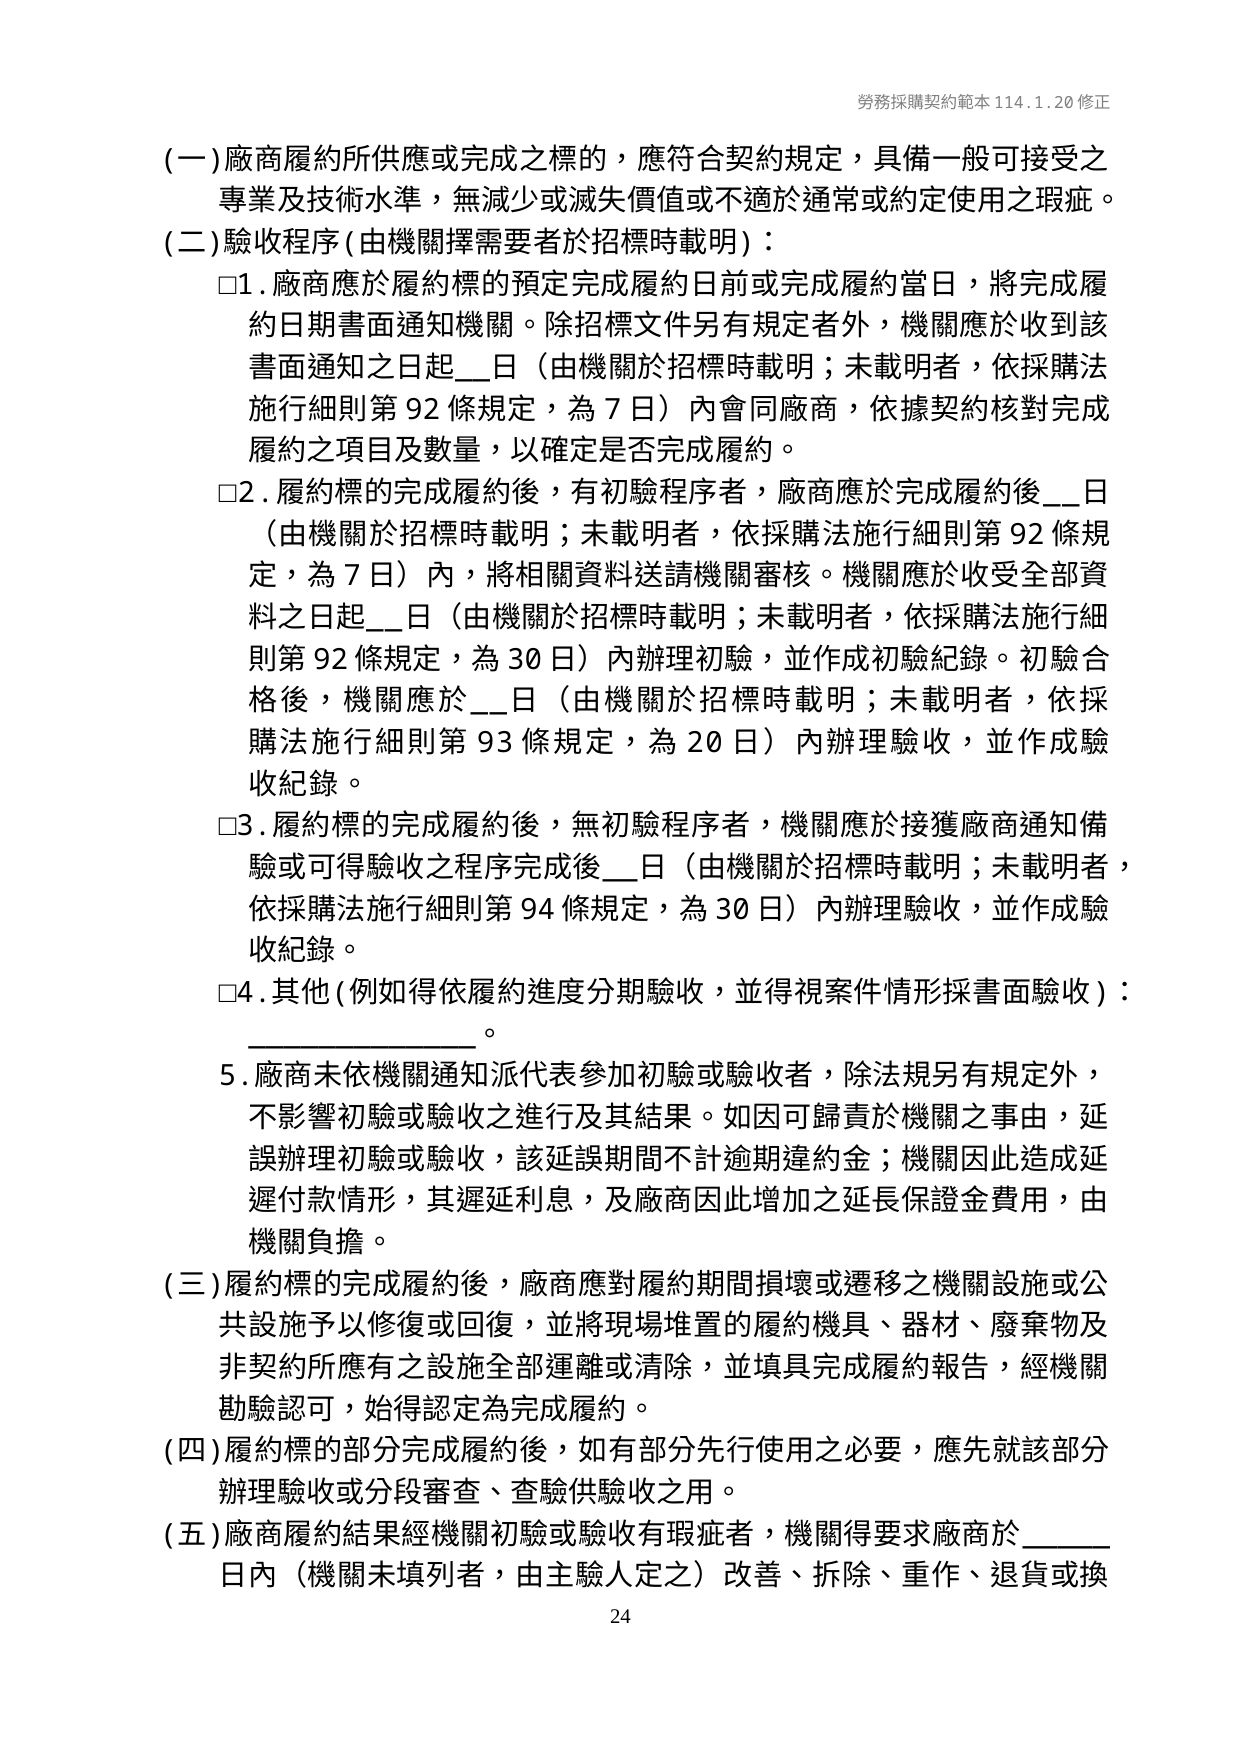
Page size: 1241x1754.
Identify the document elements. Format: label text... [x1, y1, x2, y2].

text (四)履約標的部分完成履約後，如有部分先行使用之必要，應先就該部分辦理驗收或分段審查、查驗供驗收之用。 [159, 1427, 1110, 1511]
text (一)廠商履約所供應或完成之標的，應符合契約規定，具備一般可接受之專業及技術水準，無減少或滅失價值或不適於通常或約定使用之瑕疵。 [159, 136, 1110, 219]
text □3.履約標的完成履約後，無初驗程序者，機關應於接獲廠商通知備驗或可得驗收之程序完成後__日（由機關於招標時載明；未載明者，依採購法施行細則第94條規定，為30日）內辦理驗收，並作成驗收紀錄。 [218, 802, 1110, 969]
text □2.履約標的完成履約後，有初驗程序者，廠商應於完成履約後__日（由機關於招標時載明；未載明者，依採購法施行細則第92條規定，為7日）內，將相關資料送請機關審核。機關應於收受全部資料之日起__日（由機關於招標時載明；未載明者，依採購法施行細則第92條規定，為30日）內辦理初驗，並作成初驗紀錄。初驗合格後，機關應於__日（由機關於招標時載明；未載明者，依採購法施行細則第93條規定，為20日）內辦理驗收，並作成驗收紀錄。 [218, 469, 1110, 802]
text □1.廠商應於履約標的預定完成履約日前或完成履約當日，將完成履約日期書面通知機關。除招標文件另有規定者外，機關應於收到該書面通知之日起__日（由機關於招標時載明；未載明者，依採購法施行細則第92條規定，為7日）內會同廠商，依據契約核對完成履約之項目及數量，以確定是否完成履約。 [218, 261, 1110, 469]
text (五)廠商履約結果經機關初驗或驗收有瑕疵者，機關得要求廠商於_____ 日內（機關未填列者，由主驗人定之）改善、拆除、重作、退貨或換貨(以下簡稱改正)。逾期未改正者，依第13條規定計算逾期違約金。但逾期未改正仍在契約原訂履約期限內者，不在此限。 [159, 1511, 1110, 1594]
text (三)履約標的完成履約後，廠商應對履約期間損壞或遷移之機關設施或公共設施予以修復或回復，並將現場堆置的履約機具、器材、廢棄物及非契約所應有之設施全部運離或清除，並填具完成履約報告，經機關勘驗認可，始得認定為完成履約。 [159, 1261, 1110, 1427]
text (二)驗收程序(由機關擇需要者於招標時載明)： [159, 219, 1110, 261]
text □4.其他(例如得依履約進度分期驗收，並得視案件情形採書面驗收)：_____________。 [218, 969, 1110, 1052]
text 5.廠商未依機關通知派代表參加初驗或驗收者，除法規另有規定外，不影響初驗或驗收之進行及其結果。如因可歸責於機關之事由，延誤辦理初驗或驗收，該延誤期間不計逾期違約金；機關因此造成延遲付款情形，其遲延利息，及廠商因此增加之延長保證金費用，由機關負擔。 [218, 1052, 1110, 1261]
